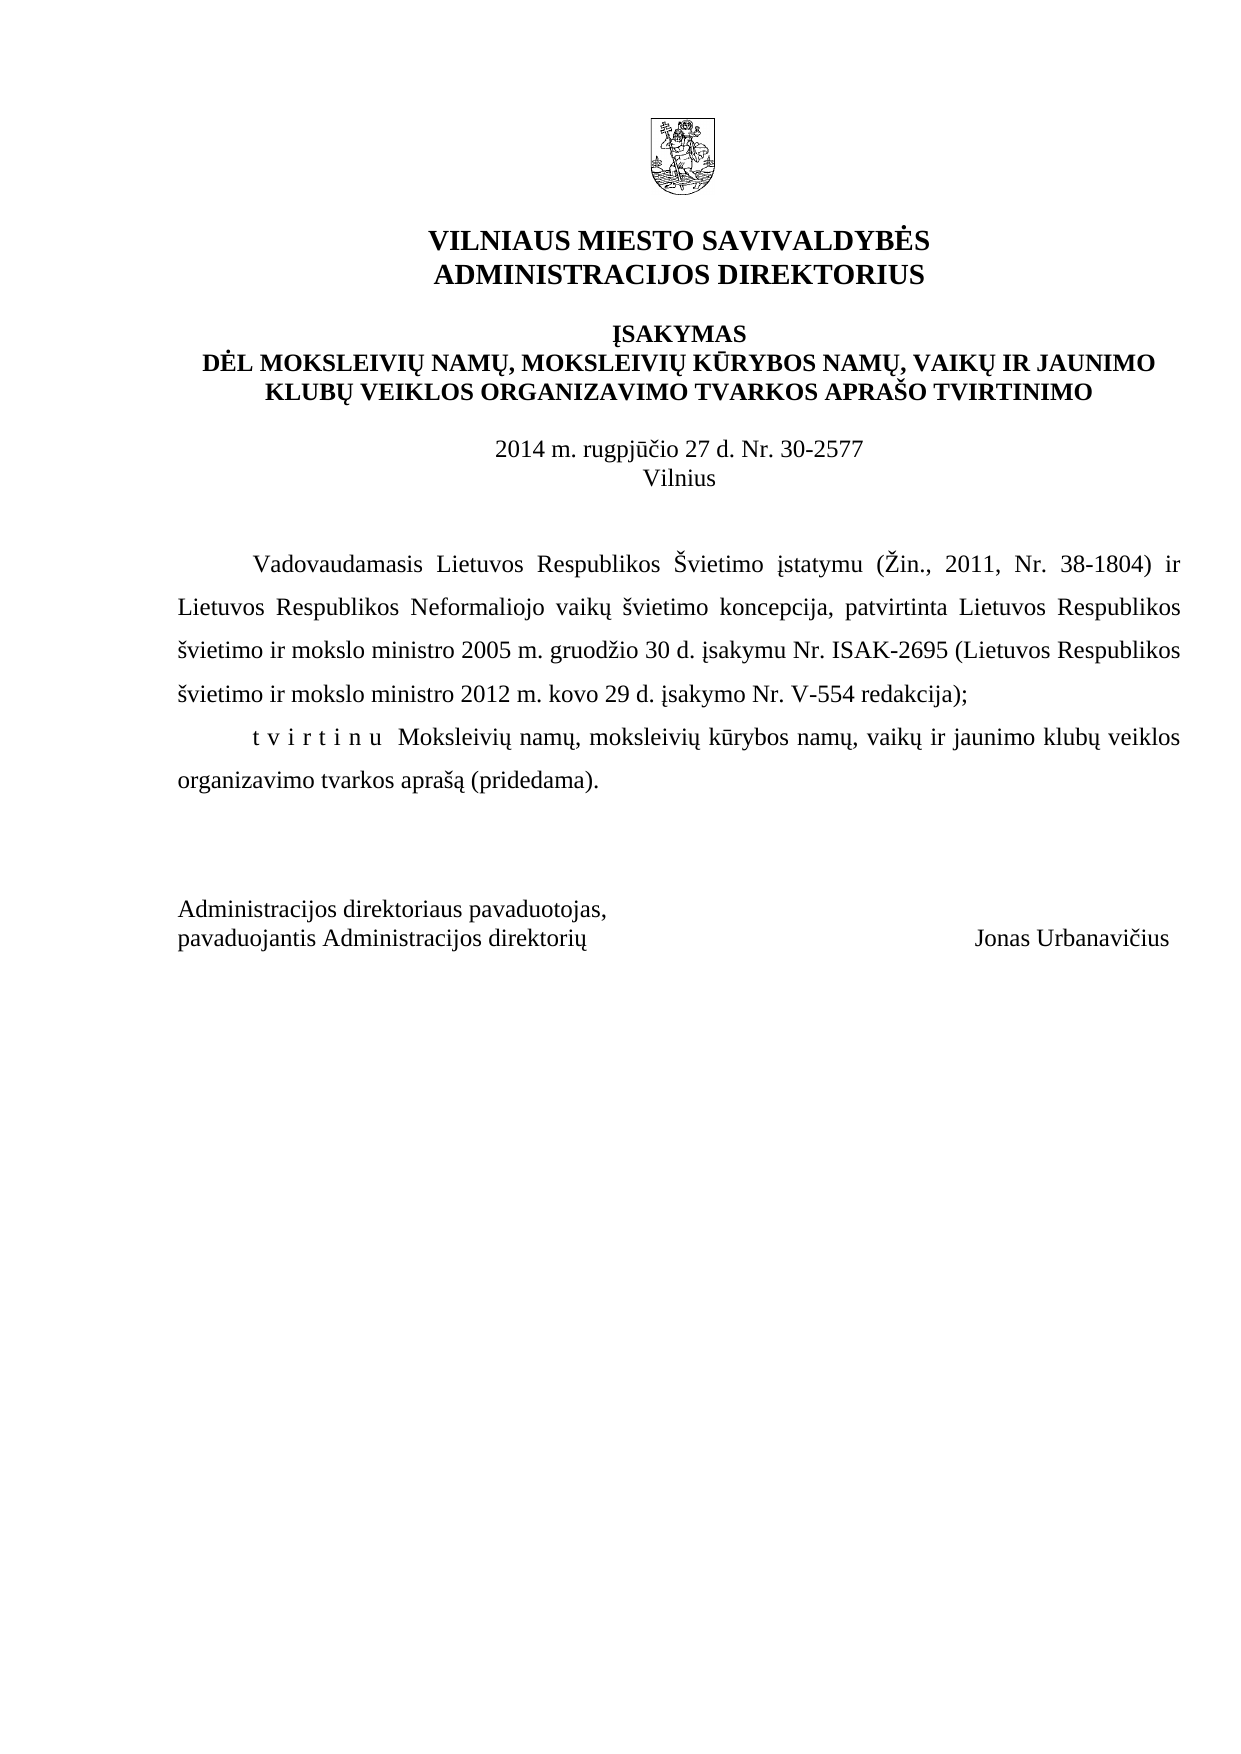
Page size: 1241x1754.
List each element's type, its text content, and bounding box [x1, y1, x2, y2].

text ADMINISTRACIJOS DIREKTORIUS [177, 257, 1181, 291]
text Administracijos direktoriaus pavaduotojas, [177, 894, 1181, 923]
text VILNIAUS MIESTO SAVIVALDYBĖS [177, 223, 1181, 257]
text 2014 m. rugpjūčio 27 d. Nr. 30-2577 [177, 434, 1181, 463]
text ĮSAKYMAS [177, 319, 1181, 348]
text pavaduojantis Administracijos direktorių Jonas Urbanavičius [177, 923, 1181, 952]
text Vilnius [177, 463, 1181, 492]
text t v i r t i n u Moksleivių namų, moksleivių kūrybos namų, vaikų ir jaunimo klubų veiklos organizavimo tvarkos aprašą (pridedama). [177, 722, 1181, 794]
text Vadovaudamasis Lietuvos Respublikos Švietimo įstatymu (Žin., 2011, Nr. 38-1804) ir Lietuvos Respublikos Neformaliojo vaikų švietimo koncepcija, patvirtinta Lietuvos Respublikos švietimo ir mokslo ministro 2005 m. gruodžio 30 d. įsakymu Nr. ISAK-2695 (Lietuvos Respublikos švietimo ir mokslo ministro 2012 m. kovo 29 d. įsakymo Nr. V-554 redakcija); [177, 549, 1181, 707]
text DĖL MOKSLEIVIŲ NAMŲ, MOKSLEIVIŲ KŪRYBOS NAMŲ, VAIKŲ IR JAUNIMO KLUBŲ VEIKLOS ORGANIZAVIMO TVARKOS APRAŠO TVIRTINIMO [177, 348, 1181, 406]
